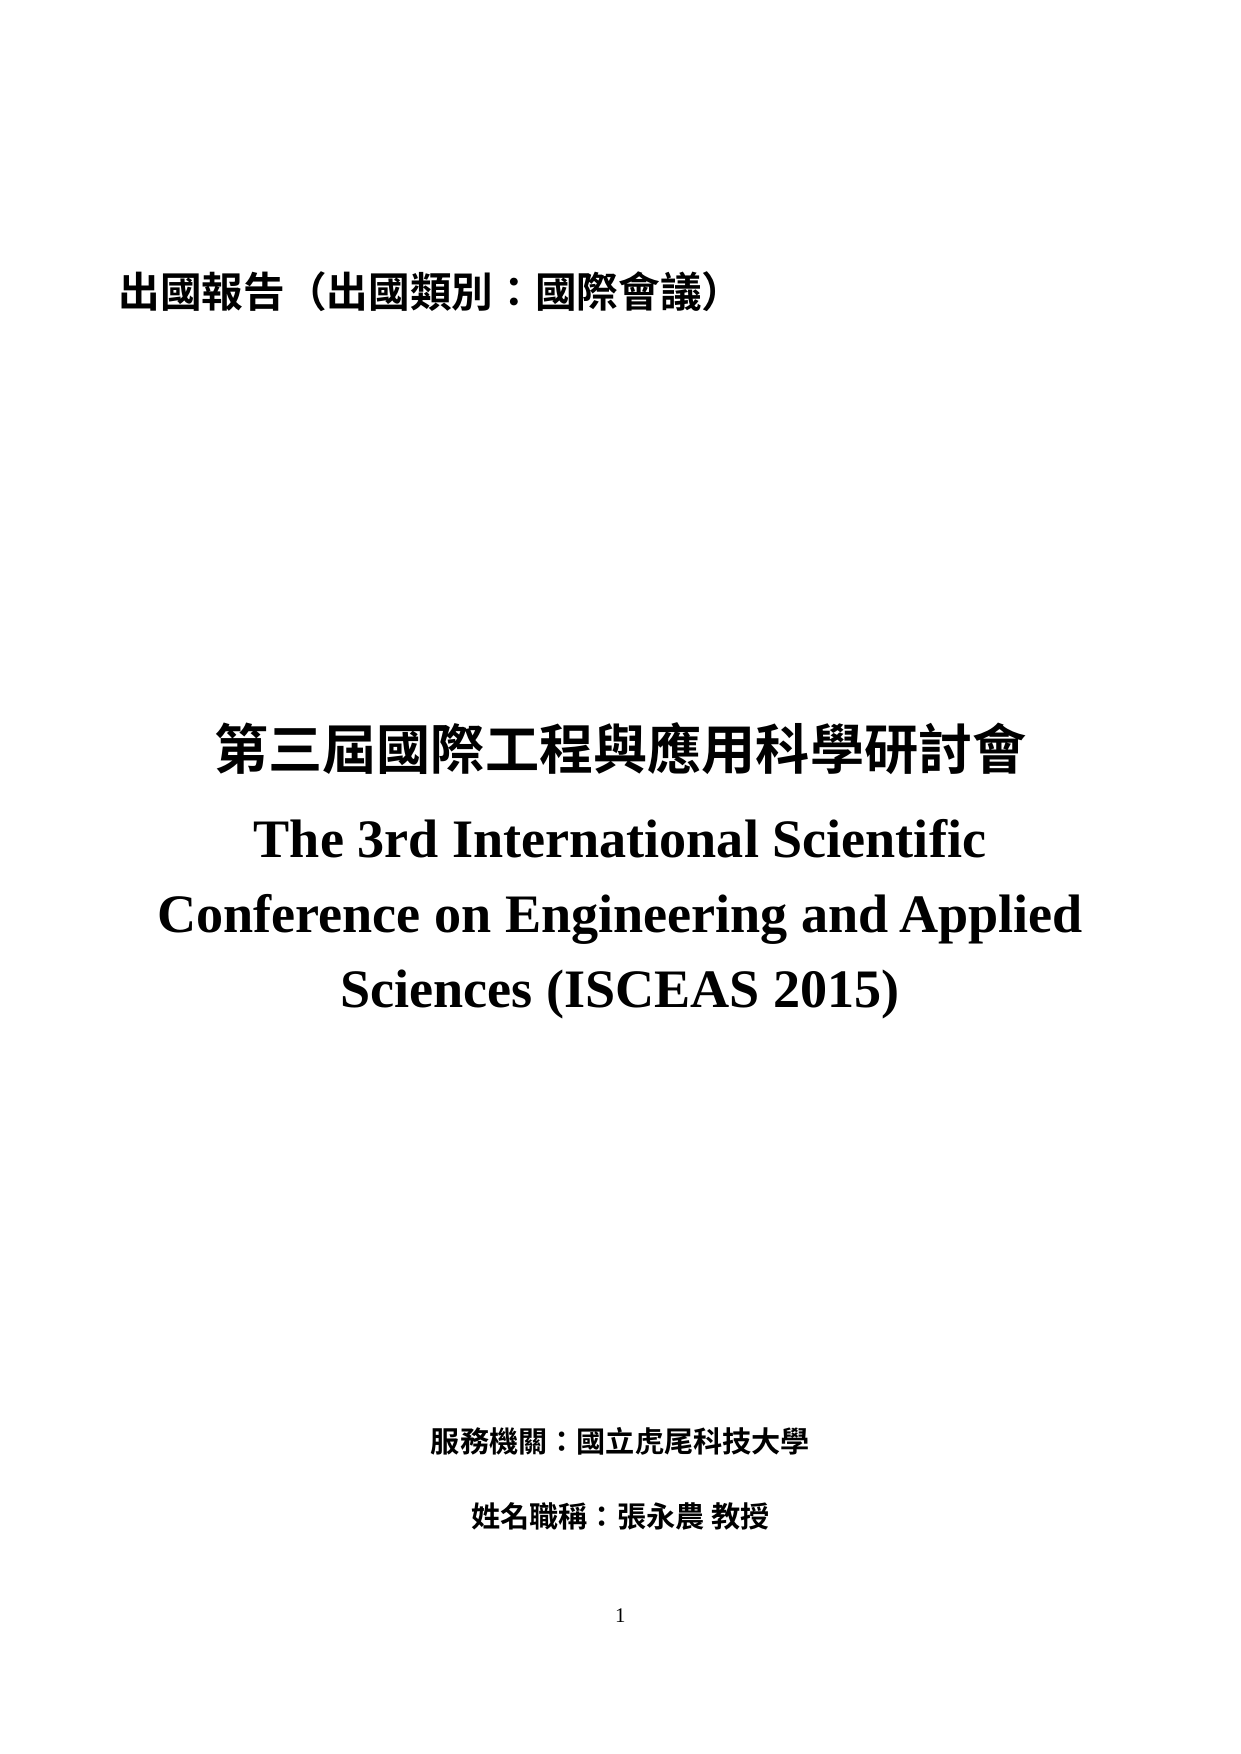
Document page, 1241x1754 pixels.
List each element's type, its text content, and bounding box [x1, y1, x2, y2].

text 服務機關：國立虎尾科技大學 [118, 1402, 1122, 1477]
text 第三屆國際工程與應用科學研討會 [118, 689, 1122, 802]
text The 3rd International Scientific Conference on Engineering and Applied Sciences (ISCEAS 2015) [118, 802, 1122, 1027]
text 出國報告（出國類別：國際會議） [118, 252, 1122, 327]
text 姓名職稱：張永農 教授 [118, 1477, 1122, 1552]
